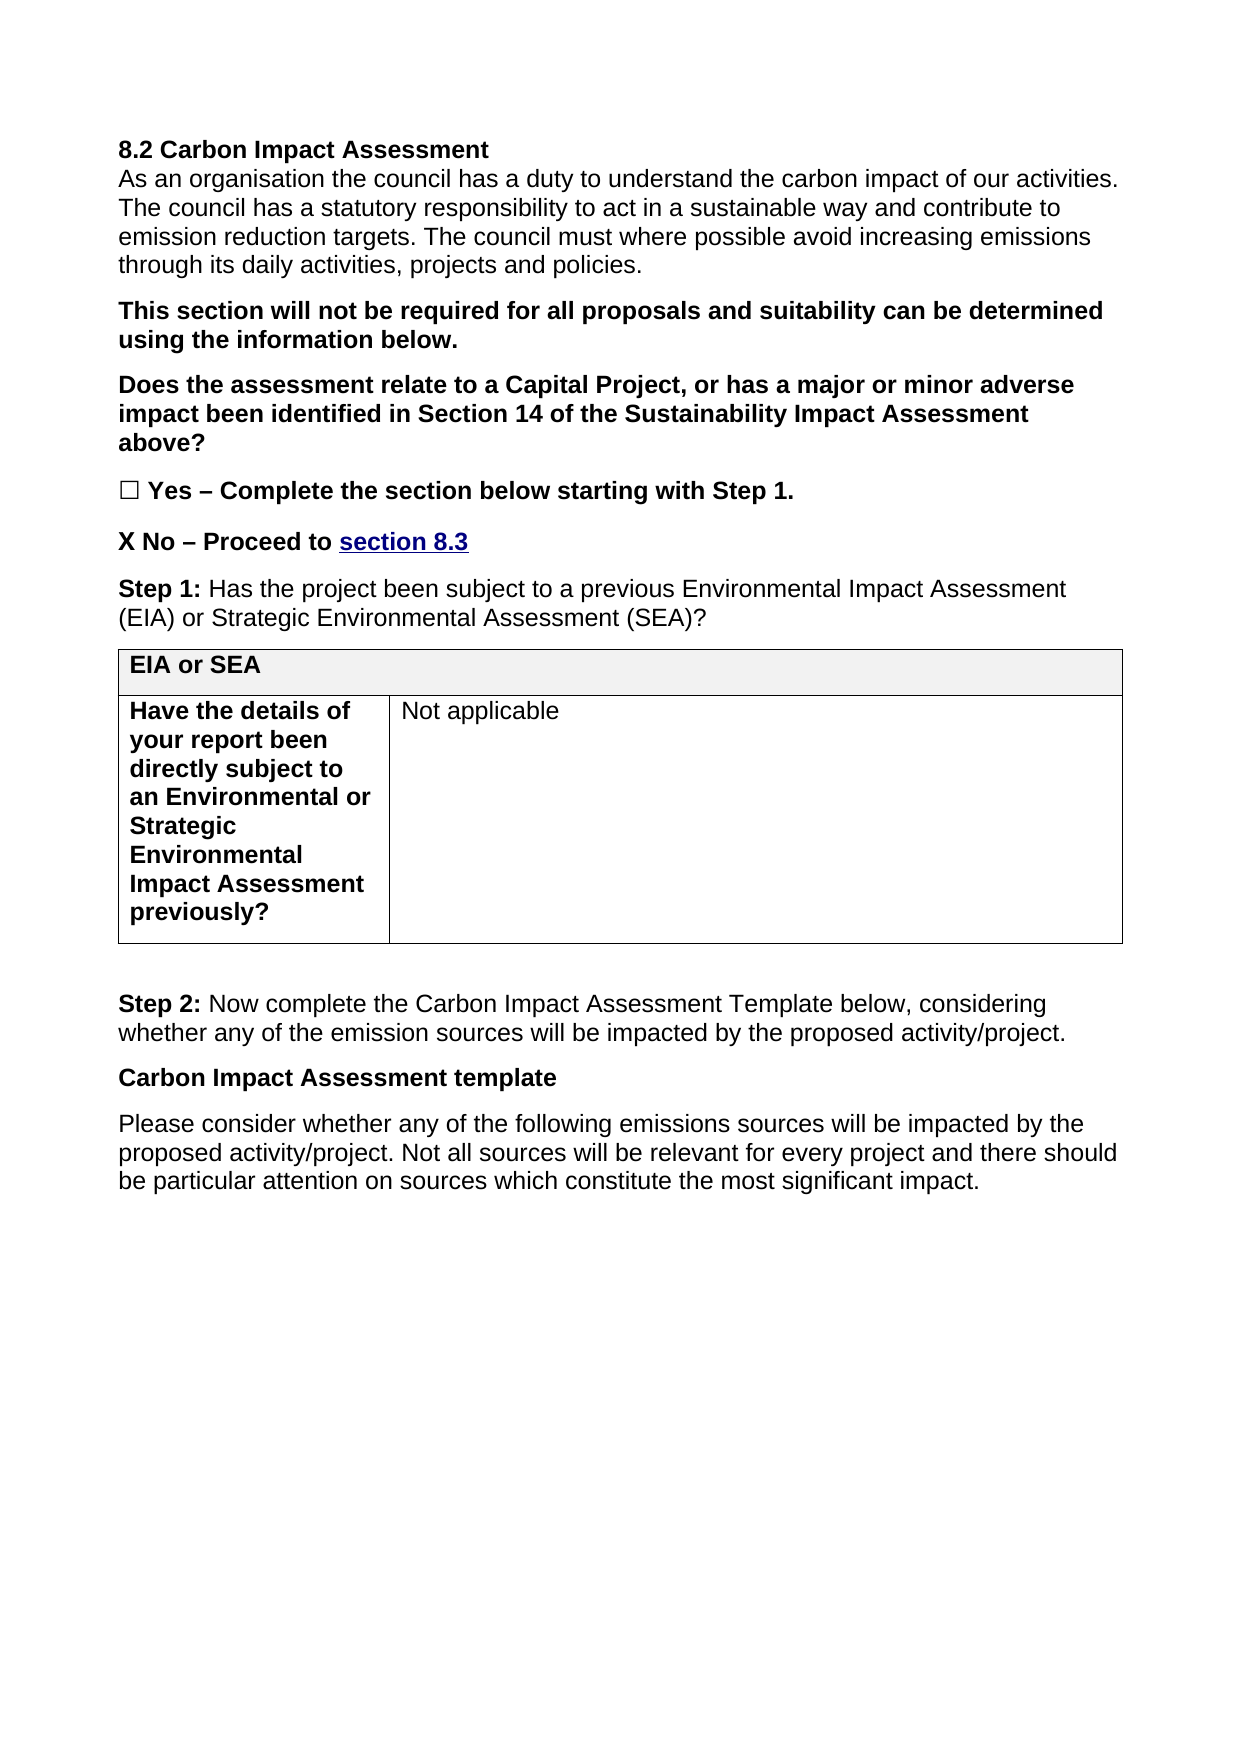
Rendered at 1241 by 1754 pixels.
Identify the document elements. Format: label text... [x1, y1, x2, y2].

text Please consider whether any of the following emissions sources will be impacted by the proposed activity/project. Not all sources will be relevant for every project and there should be particular attention on sources which constitute the most significant impact. [118, 1109, 1122, 1195]
text Step 1: Has the project been subject to a previous Environmental Impact Assessment (EIA) or Strategic Environmental Assessment (SEA)? [118, 574, 1122, 632]
subtitle 8.2 Carbon Impact Assessment [118, 136, 1122, 164]
text X No – Proceed to section 8.3 [118, 524, 1122, 558]
text Carbon Impact Assessment template [118, 1063, 1122, 1092]
text Step 2: Now complete the Carbon Impact Assessment Template below, considering whether any of the emission sources will be impacted by the proposed activity/project. [118, 989, 1122, 1047]
text As an organisation the council has a duty to understand the carbon impact of our activities. The council has a statutory responsibility to act in a sustainable way and contribute to emission reduction targets. The council must where possible avoid increasing emissions through its daily activities, projects and policies. [118, 164, 1122, 279]
text This section will not be required for all proposals and suitability can be determined using the information below. [118, 296, 1122, 353]
text Does the assessment relate to a Capital Project, or has a major or minor adverse impact been identified in Section 14 of the Sustainability Impact Assessment above? [118, 370, 1122, 456]
table_header EIA or SEA [119, 650, 1122, 695]
table_cell Have the details of your report been directly subject to an Environmental or Strategic Environmental Impact Assessment previously? [119, 696, 389, 943]
text ☐ Yes – Complete the section below starting with Step 1. [118, 473, 1122, 507]
table_cell Not applicable [390, 696, 1122, 943]
